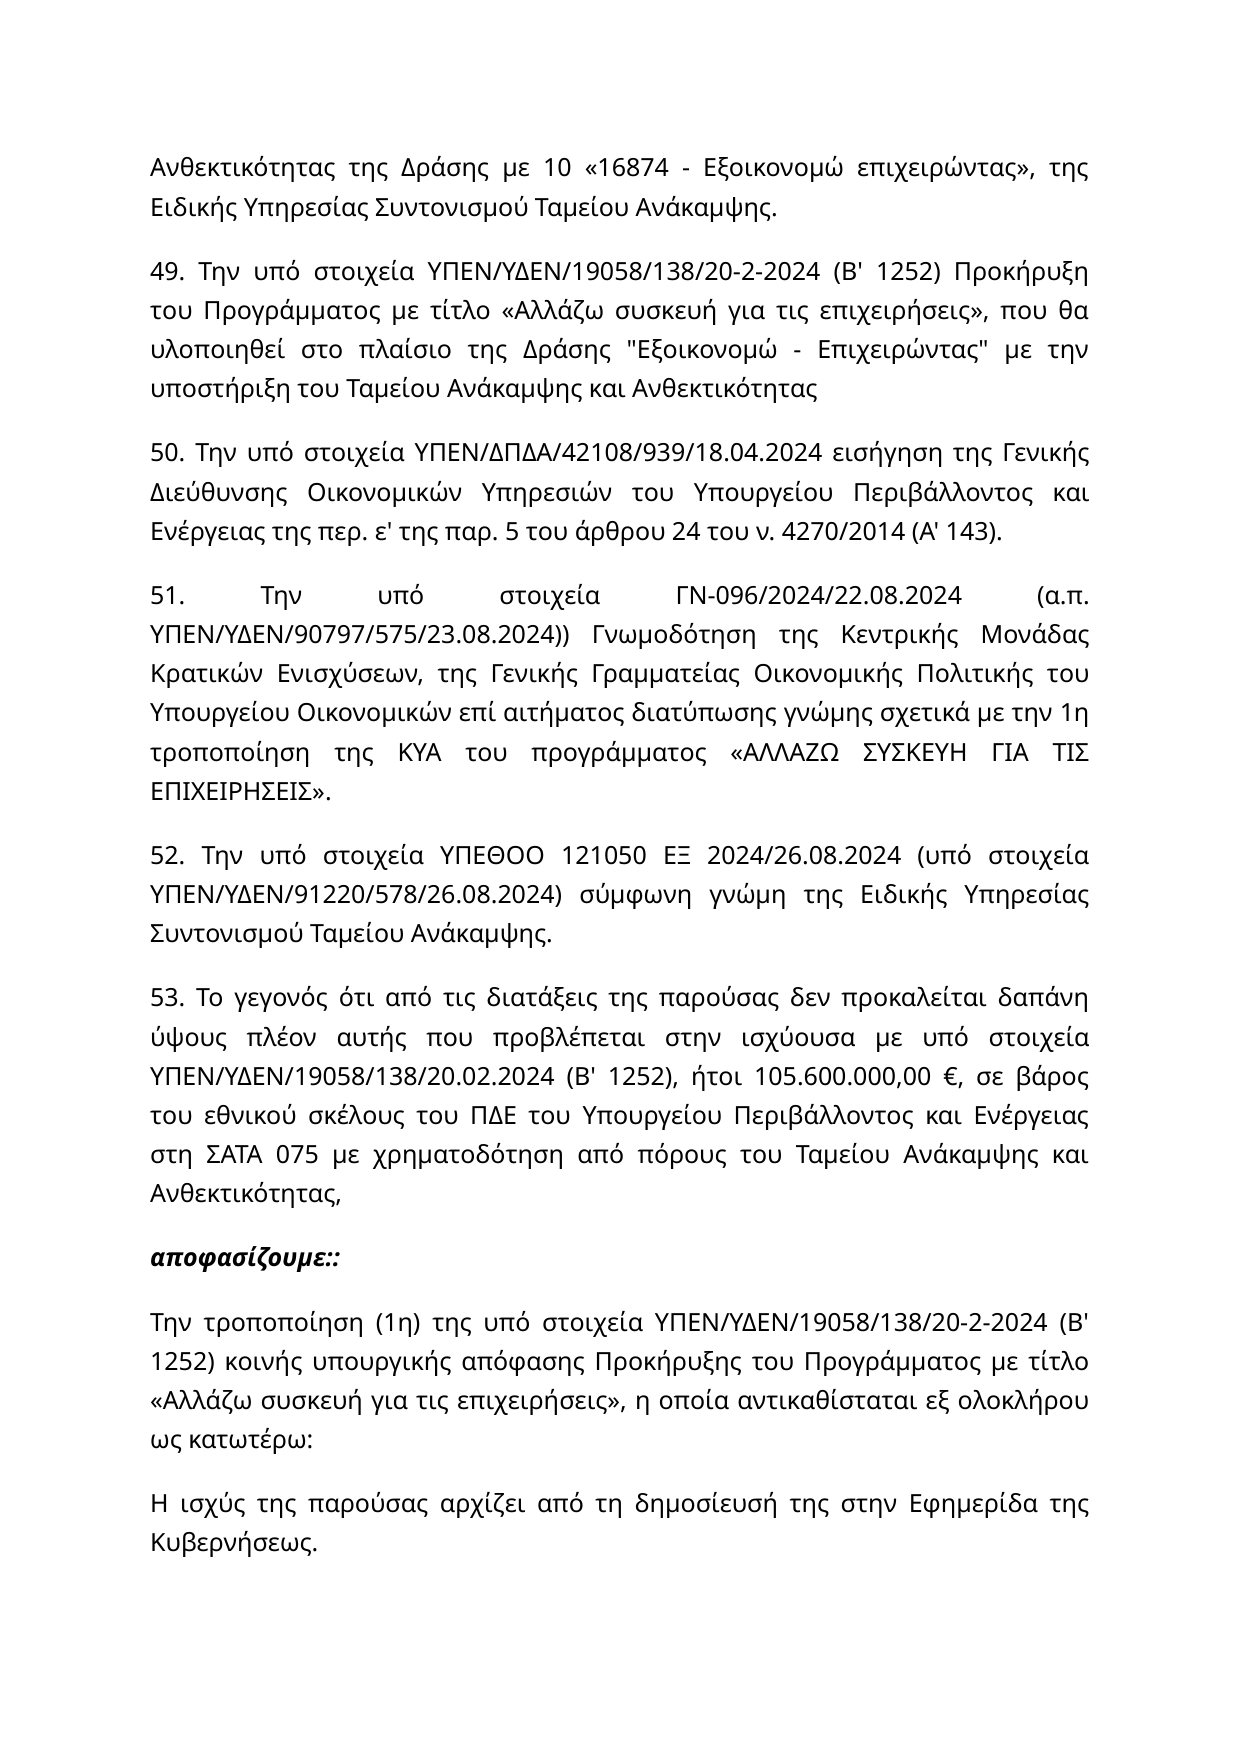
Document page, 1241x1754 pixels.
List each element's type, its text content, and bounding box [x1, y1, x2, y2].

text Την τροποποίηση (1η) της υπό στοιχεία ΥΠΕΝ/ΥΔΕΝ/19058/138/20-2-2024 (Β' 1252) κοινής υπουργικής απόφασης Προκήρυξης του Προγράμματος με τίτλο «Αλλάζω συσκευή για τις επιχειρήσεις», η οποία αντικαθίσταται εξ ολοκλήρου ως κατωτέρω: [150, 1304, 1090, 1456]
text 53. Το γεγονός ότι από τις διατάξεις της παρούσας δεν προκαλείται δαπάνη ύψους πλέον αυτής που προβλέπεται στην ισχύουσα με υπό στοιχεία ΥΠΕΝ/ΥΔΕΝ/19058/138/20.02.2024 (Β' 1252), ήτοι 105.600.000,00 €, σε βάρος του εθνικού σκέλους του ΠΔΕ του Υπουργείου Περιβάλλοντος και Ενέργειας στη ΣΑΤΑ 075 με χρηματοδότηση από πόρους του Ταμείου Ανάκαμψης και Ανθεκτικότητας, [150, 980, 1090, 1210]
text αποφασίζουμε:: [150, 1240, 1090, 1274]
text 51. Την υπό στοιχεία ΓΝ-096/2024/22.08.2024 (α.π. ΥΠΕΝ/ΥΔΕΝ/90797/575/23.08.2024)) Γνωμοδότηση της Κεντρικής Μονάδας Κρατικών Ενισχύσεων, της Γενικής Γραμματείας Οικονομικής Πολιτικής του Υπουργείου Οικονομικών επί αιτήματος διατύπωσης γνώμης σχετικά με την 1η τροποποίηση της ΚΥΑ του προγράμματος «ΑΛΛΑΖΩ ΣΥΣΚΕΥΗ ΓΙΑ ΤΙΣ ΕΠΙΧΕΙΡΗΣΕΙΣ». [150, 577, 1090, 807]
text 49. Την υπό στοιχεία ΥΠΕΝ/ΥΔΕΝ/19058/138/20-2-2024 (Β' 1252) Προκήρυξη του Προγράμματος με τίτλο «Αλλάζω συσκευή για τις επιχειρήσεις», που θα υλοποιηθεί στο πλαίσιο της Δράσης "Εξοικονομώ - Επιχειρώντας" με την υποστήριξη του Ταμείου Ανάκαμψης και Ανθεκτικότητας [150, 253, 1090, 405]
text Η ισχύς της παρούσας αρχίζει από τη δημοσίευσή της στην Εφημερίδα της Κυβερνήσεως. [150, 1486, 1090, 1559]
text 52. Την υπό στοιχεία ΥΠΕΘΟΟ 121050 ΕΞ 2024/26.08.2024 (υπό στοιχεία ΥΠΕΝ/ΥΔΕΝ/91220/578/26.08.2024) σύμφωνη γνώμη της Ειδικής Υπηρεσίας Συντονισμού Ταμείου Ανάκαμψης. [150, 837, 1090, 950]
text 50. Την υπό στοιχεία ΥΠΕΝ/ΔΠΔΑ/42108/939/18.04.2024 εισήγηση της Γενικής Διεύθυνσης Οικονομικών Υπηρεσιών του Υπουργείου Περιβάλλοντος και Ενέργειας της περ. ε' της παρ. 5 του άρθρου 24 του ν. 4270/2014 (Α' 143). [150, 435, 1090, 547]
text Ανθεκτικότητας της Δράσης με 10 «16874 - Εξοικονομώ επιχειρώντας», της Ειδικής Υπηρεσίας Συντονισμού Ταμείου Ανάκαμψης. [150, 150, 1090, 223]
